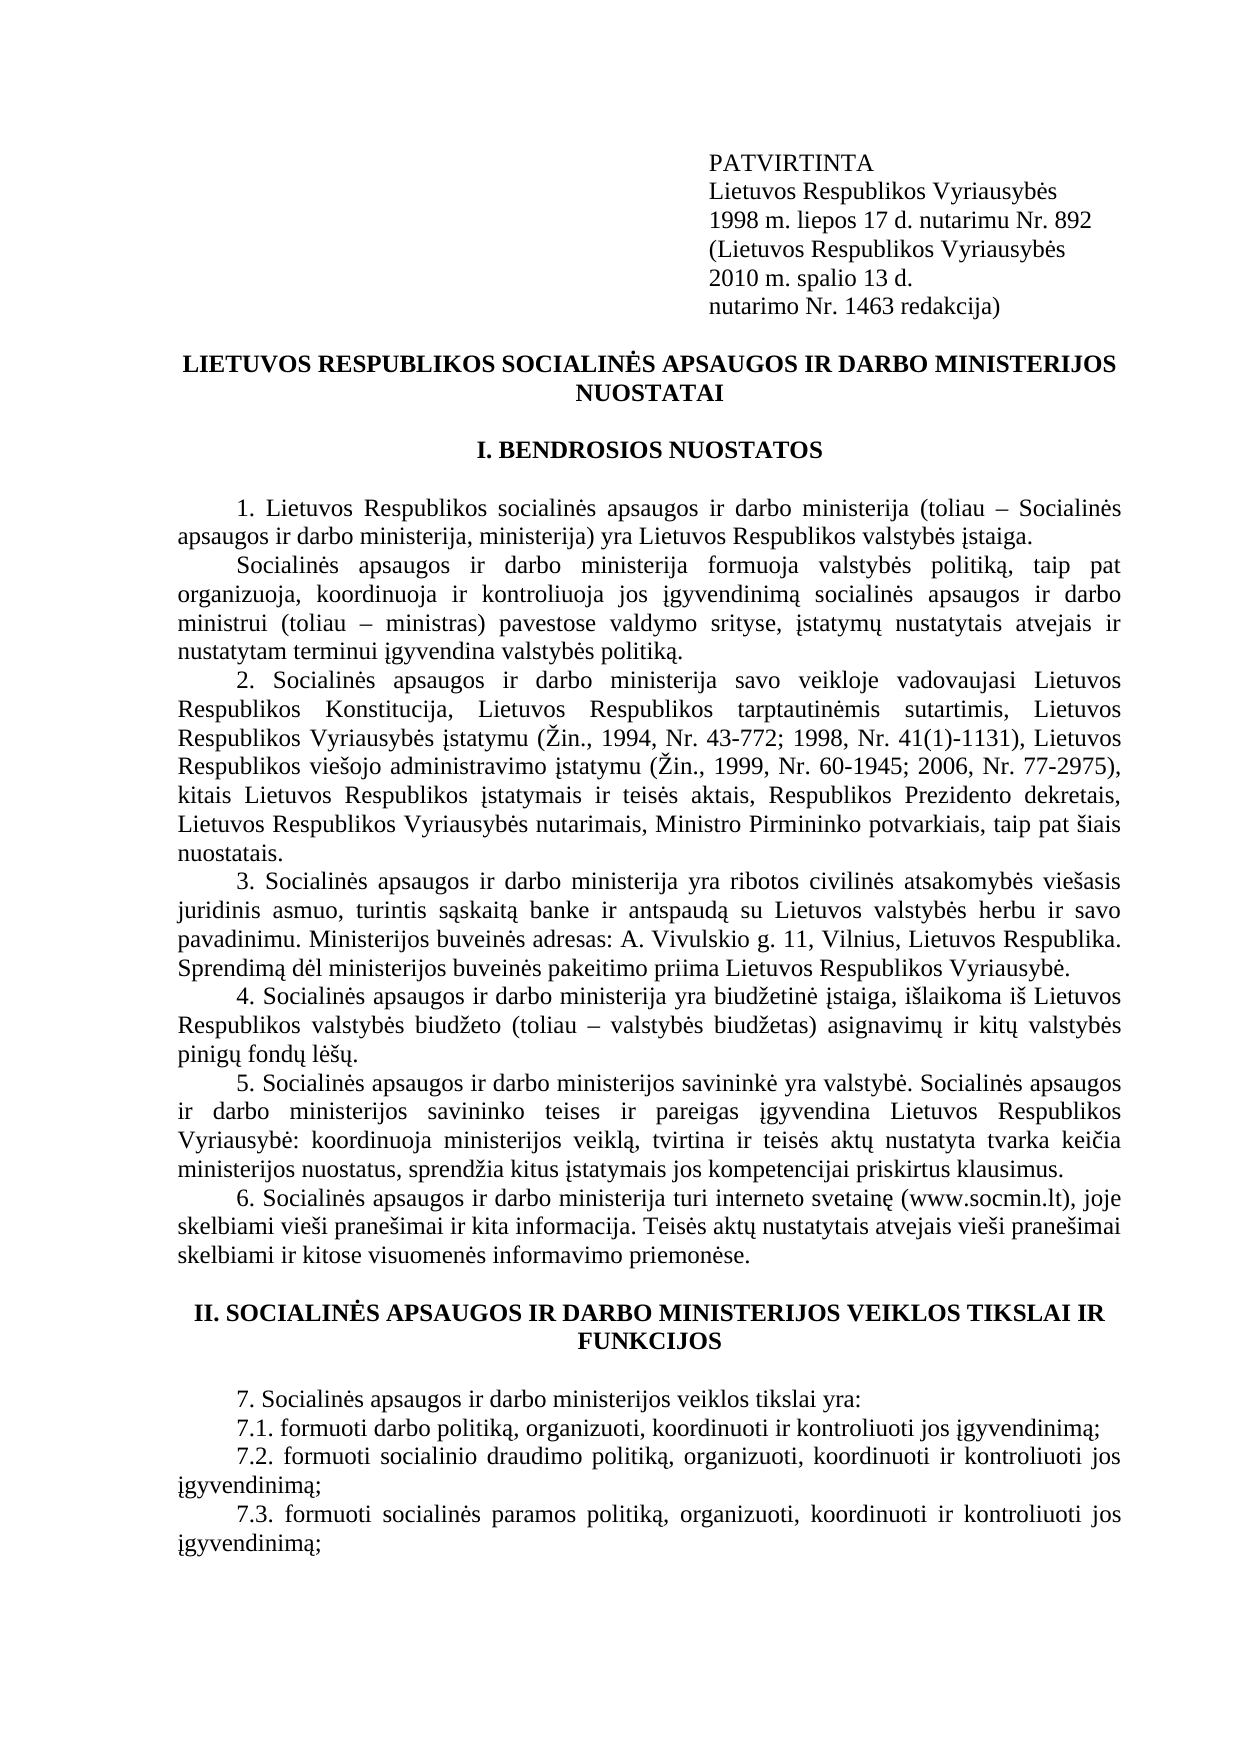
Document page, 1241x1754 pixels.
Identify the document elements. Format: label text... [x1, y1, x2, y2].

text 7.2. formuoti socialinio draudimo politiką, organizuoti, koordinuoti ir kontroliuoti jos įgyvendinimą; [177, 1441, 1122, 1499]
text Lietuvos Respublikos socialinės apsaugos ir darbo ministerijos nuostatai [177, 349, 1122, 406]
text Patvirtinta [177, 148, 1122, 176]
text 1998 m. liepos 17 d. nutarimu Nr. 892 [177, 205, 1122, 234]
text 7.1. formuoti darbo politiką, organizuoti, koordinuoti ir kontroliuoti jos įgyvendinimą; [177, 1413, 1122, 1441]
text 1. Lietuvos Respublikos socialinės apsaugos ir darbo ministerija (toliau – Socialinės apsaugos ir darbo ministerija, ministerija) yra Lietuvos Respublikos valstybės įstaiga. [177, 493, 1122, 550]
text 4. Socialinės apsaugos ir darbo ministerija yra biudžetinė įstaiga, išlaikoma iš Lietuvos Respublikos valstybės biudžeto (toliau – valstybės biudžetas) asignavimų ir kitų valstybės pinigų fondų lėšų. [177, 981, 1122, 1068]
text 2. Socialinės apsaugos ir darbo ministerija savo veikloje vadovaujasi Lietuvos Respublikos Konstitucija, Lietuvos Respublikos tarptautinėmis sutartimis, Lietuvos Respublikos Vyriausybės įstatymu (Žin., 1994, Nr. 43-772; 1998, Nr. 41(1)-1131), Lietuvos Respublikos viešojo administravimo įstatymu (Žin., 1999, Nr. 60-1945; 2006, Nr. 77-2975), kitais Lietuvos Respublikos įstatymais ir teisės aktais, Respublikos Prezidento dekretais, Lietuvos Respublikos Vyriausybės nutarimais, Ministro Pirmininko potvarkiais, taip pat šiais nuostatais. [177, 665, 1122, 866]
text 6. Socialinės apsaugos ir darbo ministerija turi interneto svetainę (www.socmin.lt), joje skelbiami vieši pranešimai ir kita informacija. Teisės aktų nustatytais atvejais vieši pranešimai skelbiami ir kitose visuomenės informavimo priemonėse. [177, 1183, 1122, 1269]
text Socialinės apsaugos ir darbo ministerija formuoja valstybės politiką, taip pat organizuoja, koordinuoja ir kontroliuoja jos įgyvendinimą socialinės apsaugos ir darbo ministrui (toliau – ministras) pavestose valdymo srityse, įstatymų nustatytais atvejais ir nustatytam terminui įgyvendina valstybės politiką. [177, 550, 1122, 665]
text 7.3. formuoti socialinės paramos politiką, organizuoti, koordinuoti ir kontroliuoti jos įgyvendinimą; [177, 1499, 1122, 1556]
text Lietuvos Respublikos Vyriausybės [177, 176, 1122, 205]
text 3. Socialinės apsaugos ir darbo ministerija yra ribotos civilinės atsakomybės viešasis juridinis asmuo, turintis sąskaitą banke ir antspaudą su Lietuvos valstybės herbu ir savo pavadinimu. Ministerijos buveinės adresas: A. Vivulskio g. 11, Vilnius, Lietuvos Respublika. Sprendimą dėl ministerijos buveinės pakeitimo priima Lietuvos Respublikos Vyriausybė. [177, 866, 1122, 981]
text 5. Socialinės apsaugos ir darbo ministerijos savininkė yra valstybė. Socialinės apsaugos ir darbo ministerijos savininko teises ir pareigas įgyvendina Lietuvos Respublikos Vyriausybė: koordinuoja ministerijos veiklą, tvirtina ir teisės aktų nustatyta tvarka keičia ministerijos nuostatus, sprendžia kitus įstatymais jos kompetencijai priskirtus klausimus. [177, 1068, 1122, 1183]
text 7. Socialinės apsaugos ir darbo ministerijos veiklos tikslai yra: [177, 1384, 1122, 1413]
text II. SOCIALINĖS APSAUGOS IR DARBO MINISTERIJOS VEIKLOS TIKSLAI IR FUNKCIJOS [177, 1298, 1122, 1355]
text 2010 m. spalio 13 d. [177, 263, 1122, 291]
text I. BENDROSIOS NUOSTATOS [177, 435, 1122, 464]
text nutarimo Nr. 1463 redakcija) [177, 291, 1122, 320]
text (Lietuvos Respublikos Vyriausybės [177, 234, 1122, 263]
